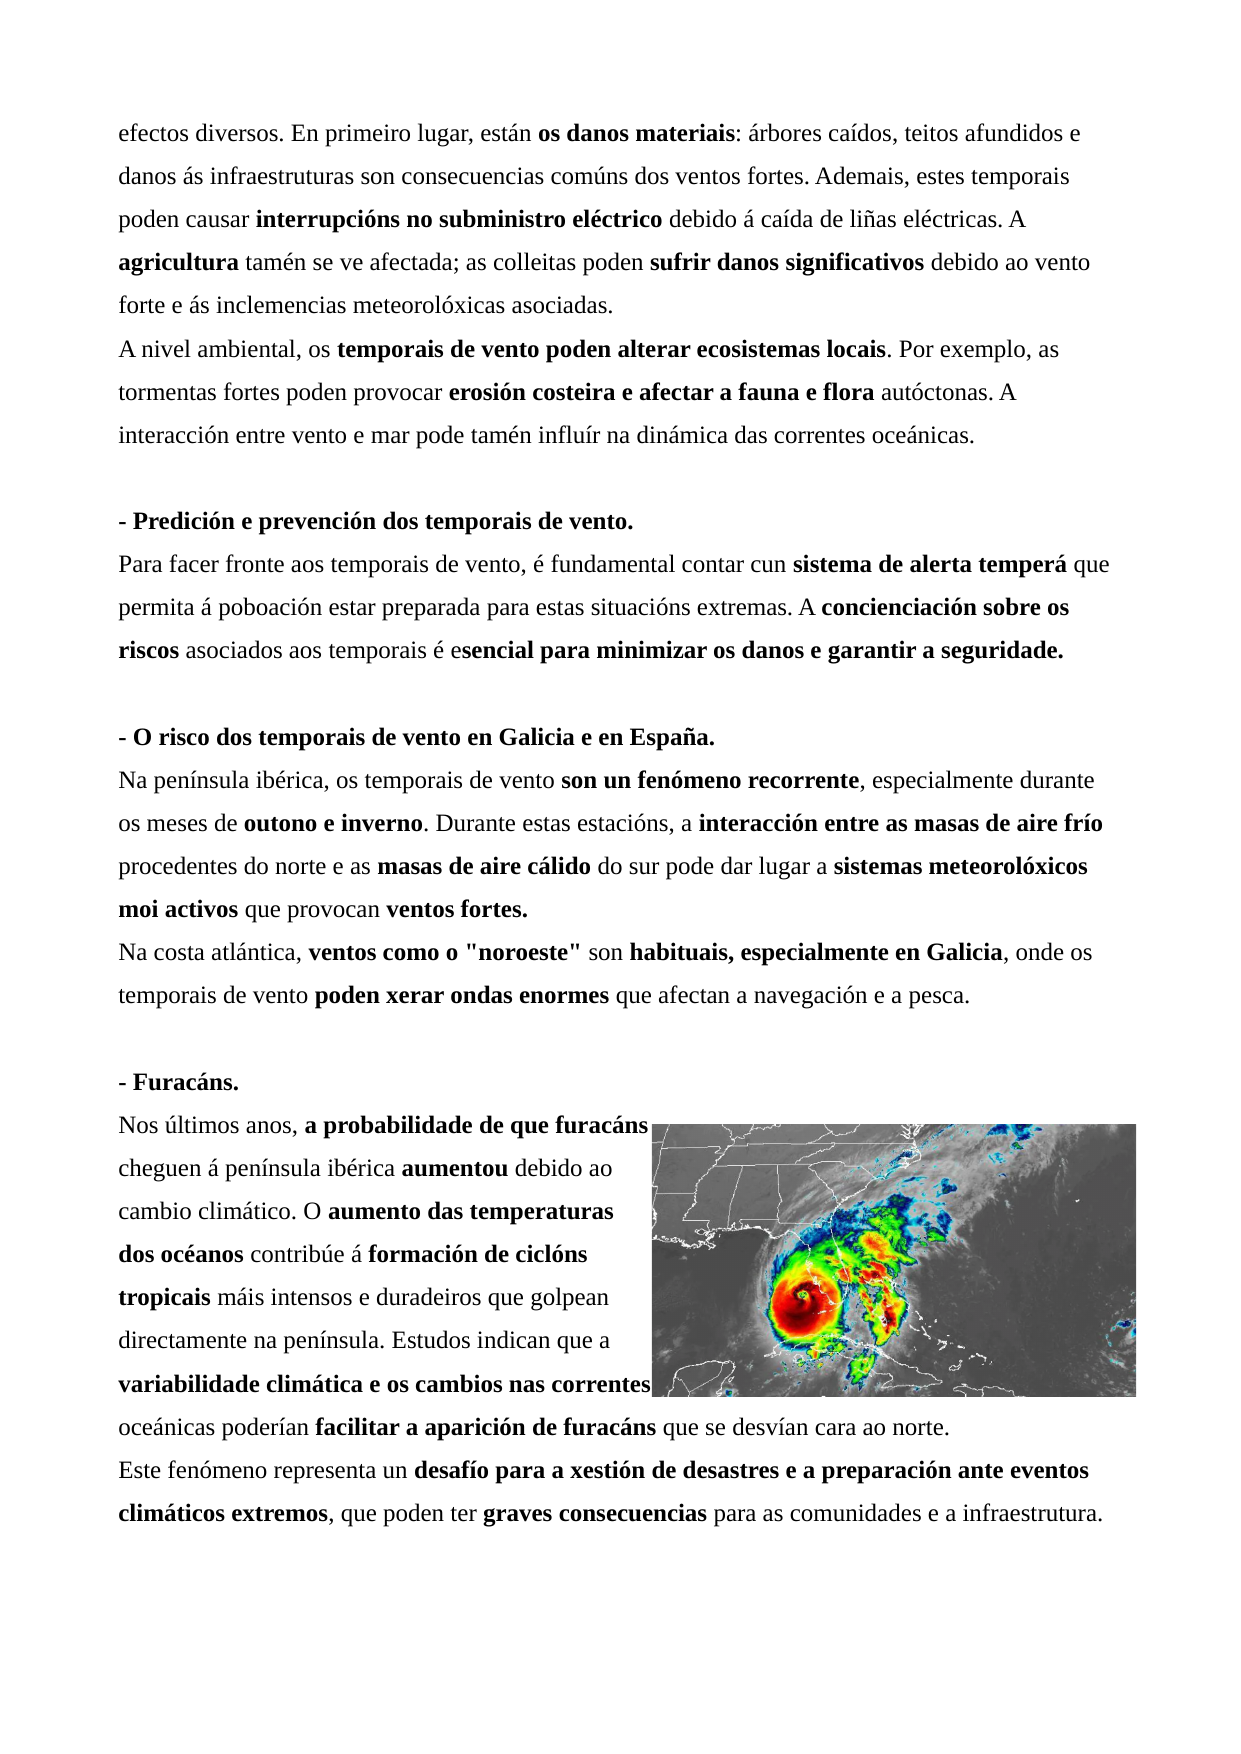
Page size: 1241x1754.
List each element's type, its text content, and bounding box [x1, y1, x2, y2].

text A nivel ambiental, os temporais de vento poden alterar ecosistemas locais. Por exemplo, as tormentas fortes poden provocar erosión costeira e afectar a fauna e flora autóctonas. A interacción entre vento e mar pode tamén influír na dinámica das correntes oceánicas. [118, 334, 1122, 449]
text Na costa atlántica, ventos como o "noroeste" son habituais, especialmente en Galicia, onde os temporais de vento poden xerar ondas enormes que afectan a navegación e a pesca. [118, 937, 1122, 1009]
text Este fenómeno representa un desafío para a xestión de desastres e a preparación ante eventos climáticos extremos, que poden ter graves consecuencias para as comunidades e a infraestrutura. [118, 1455, 1122, 1527]
text Para facer fronte aos temporais de vento, é fundamental contar cun sistema de alerta temperá que permita á poboación estar preparada para estas situacións extremas. A concienciación sobre os riscos asociados aos temporais é esencial para minimizar os danos e garantir a seguridade. [118, 549, 1122, 664]
picture [651, 1124, 1137, 1397]
text - O risco dos temporais de vento en Galicia e en España. [118, 722, 1122, 751]
text - Furacáns. [118, 1067, 1122, 1096]
text Na península ibérica, os temporais de vento son un fenómeno recorrente, especialmente durante os meses de outono e inverno. Durante estas estacións, a interacción entre as masas de aire frío procedentes do norte e as masas de aire cálido do sur pode dar lugar a sistemas meteorolóxicos moi activos que provocan ventos fortes. [118, 765, 1122, 923]
text efectos diversos. En primeiro lugar, están os danos materiais: árbores caídos, teitos afundidos e danos ás infraestruturas son consecuencias comúns dos ventos fortes. Ademais, estes temporais poden causar interrupcións no subministro eléctrico debido á caída de liñas eléctricas. A agricultura tamén se ve afectada; as colleitas poden sufrir danos significativos debido ao vento forte e ás inclemencias meteorolóxicas asociadas. [118, 118, 1122, 319]
text Nos últimos anos, a probabilidade de que furacáns cheguen á península ibérica aumentou debido ao cambio climático. O aumento das temperaturas dos océanos contribúe á formación de ciclóns tropicais máis intensos e duradeiros que golpean directamente na península. Estudos indican que a variabilidade climática e os cambios nas correntes oceánicas poderían facilitar a aparición de furacáns que se desvían cara ao norte. [118, 1110, 1122, 1441]
text - Predición e prevención dos temporais de vento. [118, 506, 1122, 535]
